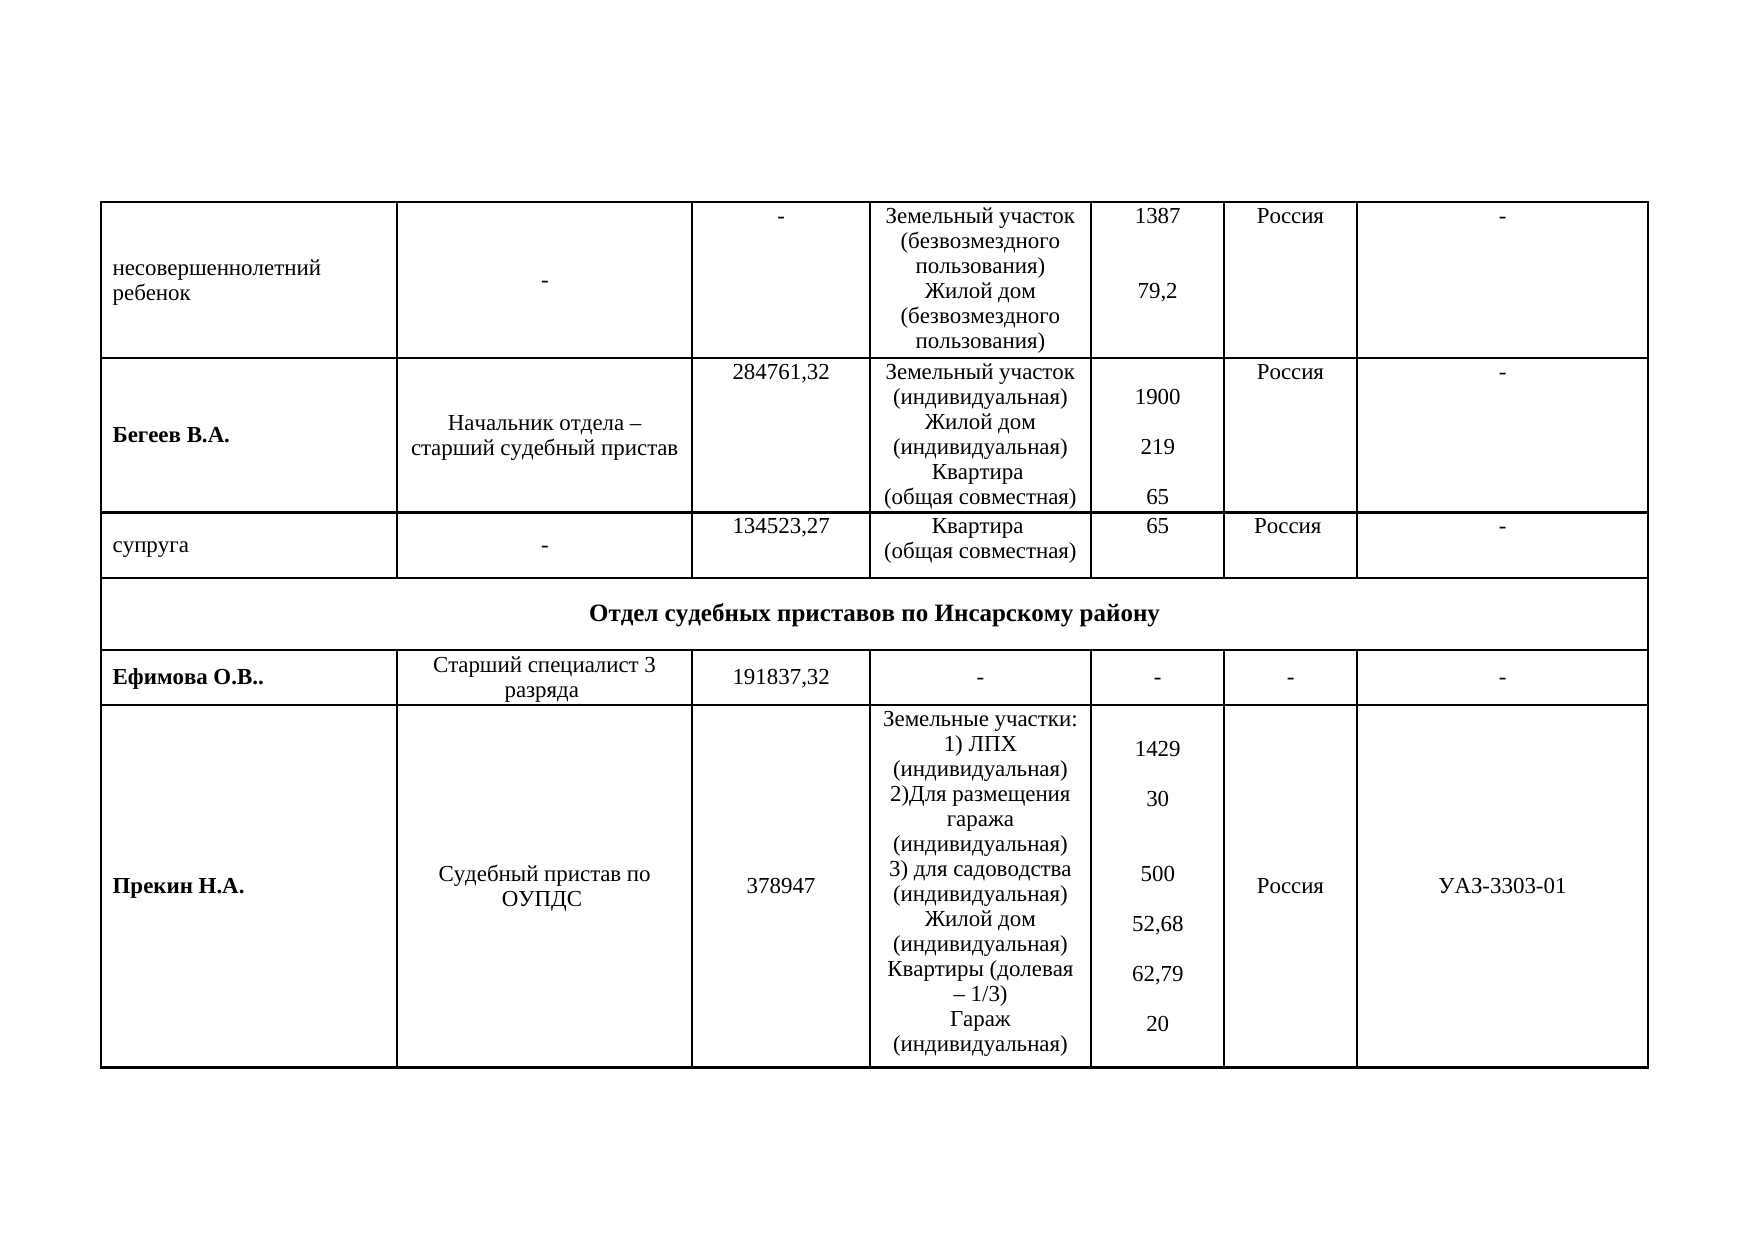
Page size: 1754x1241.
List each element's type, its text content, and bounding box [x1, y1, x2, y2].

table_cell Россия [1225, 203, 1356, 357]
table_cell Бегеев В.А. [102, 359, 396, 511]
table_cell 378947 [693, 706, 869, 1066]
table_cell [1649, 649, 1655, 704]
table_cell 191837,32 [693, 651, 869, 704]
table_cell [1649, 511, 1655, 577]
table_cell [1649, 577, 1655, 648]
table_cell Россия [1225, 514, 1356, 577]
table_cell несовершеннолетний ребенок [102, 203, 396, 357]
table_cell 1900 219 65 [1092, 359, 1223, 511]
table_cell Земельный участок (безвозмездного пользования) Жилой дом (безвозмездного пользования) [871, 203, 1090, 357]
table_cell [1649, 357, 1655, 511]
table_cell 65 [1092, 514, 1223, 577]
table_cell - [398, 203, 691, 357]
table_cell Прекин Н.А. [102, 706, 396, 1066]
table_cell Квартира (общая совместная) [871, 514, 1090, 577]
table_cell [1649, 201, 1655, 357]
table_cell Отдел судебных приставов по Инсарскому району [102, 579, 1647, 648]
table_cell - [1358, 651, 1647, 704]
table_cell Судебный пристав по ОУПДС [398, 706, 691, 1066]
table_cell [1649, 704, 1655, 1066]
table_cell супруга [102, 514, 396, 577]
table_cell Россия [1225, 706, 1356, 1066]
table_cell 284761,32 [693, 359, 869, 511]
table_cell - [871, 651, 1090, 704]
table_cell - [1358, 203, 1647, 357]
table_cell - [1358, 514, 1647, 577]
table_cell - [693, 203, 869, 357]
table_cell 1429 30 500 52,68 62,79 20 [1092, 706, 1223, 1066]
table_cell 1387 79,2 [1092, 203, 1223, 357]
table_cell Начальник отдела – старший судебный пристав [398, 359, 691, 511]
table_cell - [1092, 651, 1223, 704]
table_cell - [1225, 651, 1356, 704]
table_cell Земельные участки: 1) ЛПХ (индивидуальная) 2)Для размещения гаража (индивидуальная) 3) для садоводства (индивидуальная) Жилой дом (индивидуальная) Квартиры (долевая – 1/3) Гараж (индивидуальная) [871, 706, 1090, 1066]
table_cell Ефимова О.В.. [102, 651, 396, 704]
table_cell Земельный участок (индивидуальная) Жилой дом (индивидуальная) Квартира (общая совместная) [871, 359, 1090, 511]
table_cell Старший специалист 3 разряда [398, 651, 691, 704]
table_cell - [398, 514, 691, 577]
table_cell Россия [1225, 359, 1356, 511]
table_cell 134523,27 [693, 514, 869, 577]
table_cell УАЗ-3303-01 [1358, 706, 1647, 1066]
table_cell - [1358, 359, 1647, 511]
